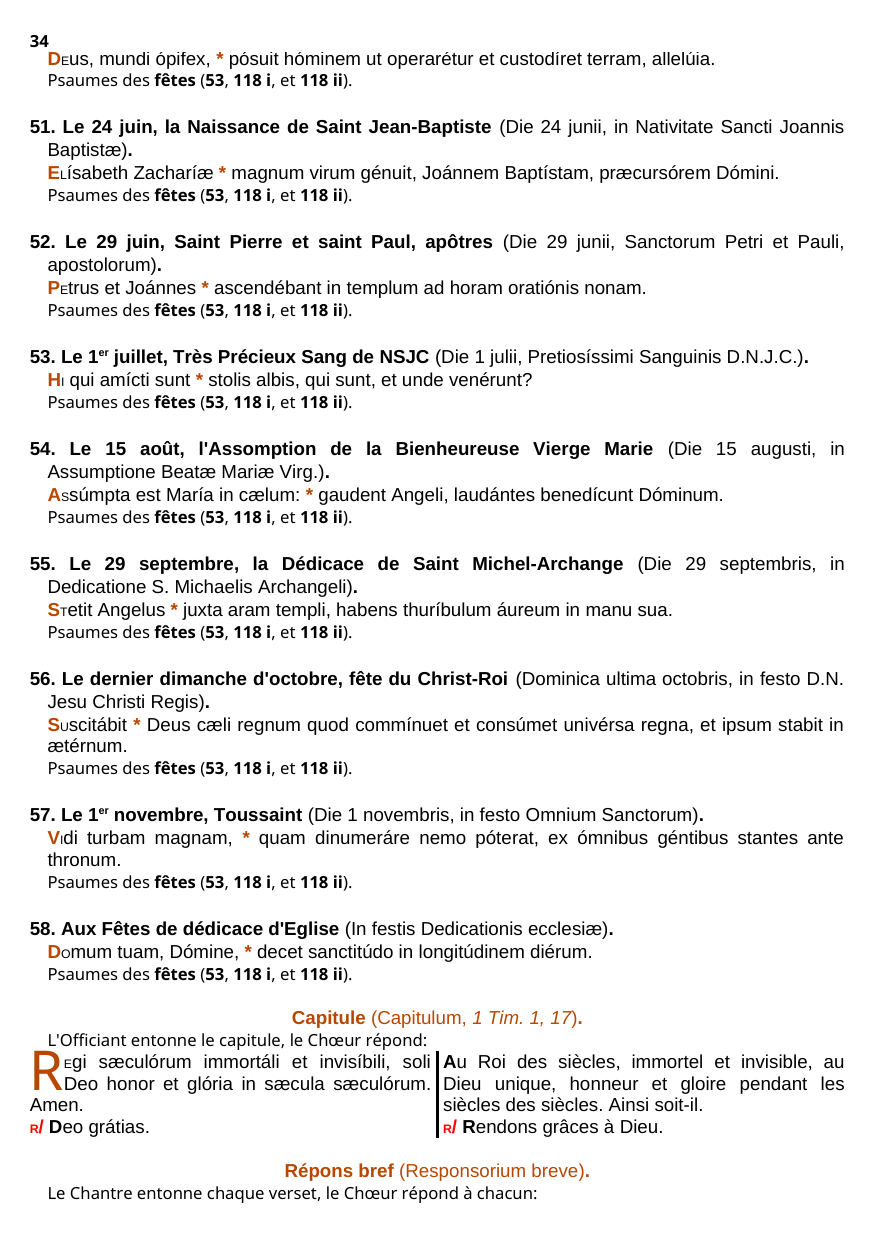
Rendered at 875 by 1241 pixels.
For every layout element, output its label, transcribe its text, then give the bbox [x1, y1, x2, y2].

text 51. Le 24 juin, la Naissance de Saint Jean-Baptiste (Die 24 junii, in Nativitate Sancti Joannis Baptistæ). [29, 116, 844, 161]
text Suscitábit * Deus cæli regnum quod commínuet et consúmet univérsa regna, et ipsum stabit in ætérnum. [29, 714, 844, 757]
text 54. Le 15 août, l'Assomption de la Bienheureuse Vierge Marie (Die 15 augusti, in Assumptione Beatæ Mariæ Virg.). [29, 438, 844, 482]
text Au Roi des siècles, immortel et invisible, au Dieu unique, honneur et gloire pendant les siècles des siècles. Ainsi soit-il. [443, 1051, 844, 1116]
text r/ Deo grátias. [29, 1116, 431, 1137]
text Deus, mundi ópifex, * pósuit hóminem ut operarétur et custodíret terram, allelúia. [29, 52, 844, 69]
text Psaumes des fêtes (53, 118 i, et 118 ii). [29, 620, 844, 643]
text Stetit Angelus * juxta aram templi, habens thuríbulum áureum in manu sua. [29, 599, 844, 620]
text Psaumes des fêtes (53, 118 i, et 118 ii). [29, 757, 844, 779]
text Psaumes des fêtes (53, 118 i, et 118 ii). [29, 184, 844, 206]
text Assúmpta est María in cælum: * gaudent Angeli, laudántes benedícunt Dóminum. [29, 484, 844, 505]
text Domum tuam, Dómine, * decet sanctitúdo in longitúdinem diérum. [29, 941, 844, 962]
text r/ Rendons grâces à Dieu. [443, 1116, 844, 1137]
text Psaumes des fêtes (53, 118 i, et 118 ii). [29, 69, 844, 92]
text Psaumes des fêtes (53, 118 i, et 118 ii). [29, 870, 844, 893]
text 53. Le 1er juillet, Très Précieux Sang de NSJC (Die 1 julii, Pretiosíssimi Sanguinis D.N.J.C.). [29, 346, 844, 367]
text Vidi turbam magnam, * quam dinumeráre nemo póterat, ex ómnibus géntibus stantes ante thronum. [29, 827, 844, 870]
text 51 [29, 29, 844, 52]
text Répons bref (Responsorium breve). [29, 1160, 844, 1182]
text Petrus et Joánnes * ascendébant in templum ad horam oratiónis nonam. [29, 277, 844, 299]
text Psaumes des fêtes (53, 118 i, et 118 ii). [29, 962, 844, 985]
text Psaumes des fêtes (53, 118 i, et 118 ii). [29, 299, 844, 321]
text 55. Le 29 septembre, la Dédicace de Saint Michel-Archange (Die 29 septembris, in Dedicatione S. Michaelis Archangeli). [29, 553, 844, 597]
text 52. Le 29 juin, Saint Pierre et saint Paul, apôtres (Die 29 junii, Sanctorum Petri et Pauli, apostolorum). [29, 231, 844, 276]
text 58. Aux Fêtes de dédicace d'Eglise (In festis Dedicationis ecclesiæ). [29, 917, 844, 939]
text 57. Le 1er novembre, Toussaint (Die 1 novembris, in festo Omnium Sanctorum). [29, 804, 844, 826]
text Elísabeth Zacharíæ * magnum virum génuit, Joánnem Baptístam, præcursórem Dómini. [29, 162, 844, 184]
text L'Officiant entonne le capitule, le Chœur répond: [29, 1028, 844, 1051]
text 56. Le dernier dimanche d'octobre, fête du Christ-Roi (Dominica ultima octobris, in festo D.N. Jesu Christi Regis). [29, 668, 844, 712]
text Psaumes des fêtes (53, 118 i, et 118 ii). [29, 391, 844, 413]
text Psaumes des fêtes (53, 118 i, et 118 ii). [29, 505, 844, 528]
text Regi sæculórum immortáli et invisíbili, soli Deo honor et glória in sæcula sæculórum. Amen. [29, 1051, 431, 1116]
text Le Chantre entonne chaque verset, le Chœur répond à chacun: [29, 1182, 844, 1204]
text Hi qui amícti sunt * stolis albis, qui sunt, et unde venérunt? [29, 369, 844, 391]
text Capitule (Capitulum, 1 Tim. 1, 17). [29, 1007, 844, 1028]
